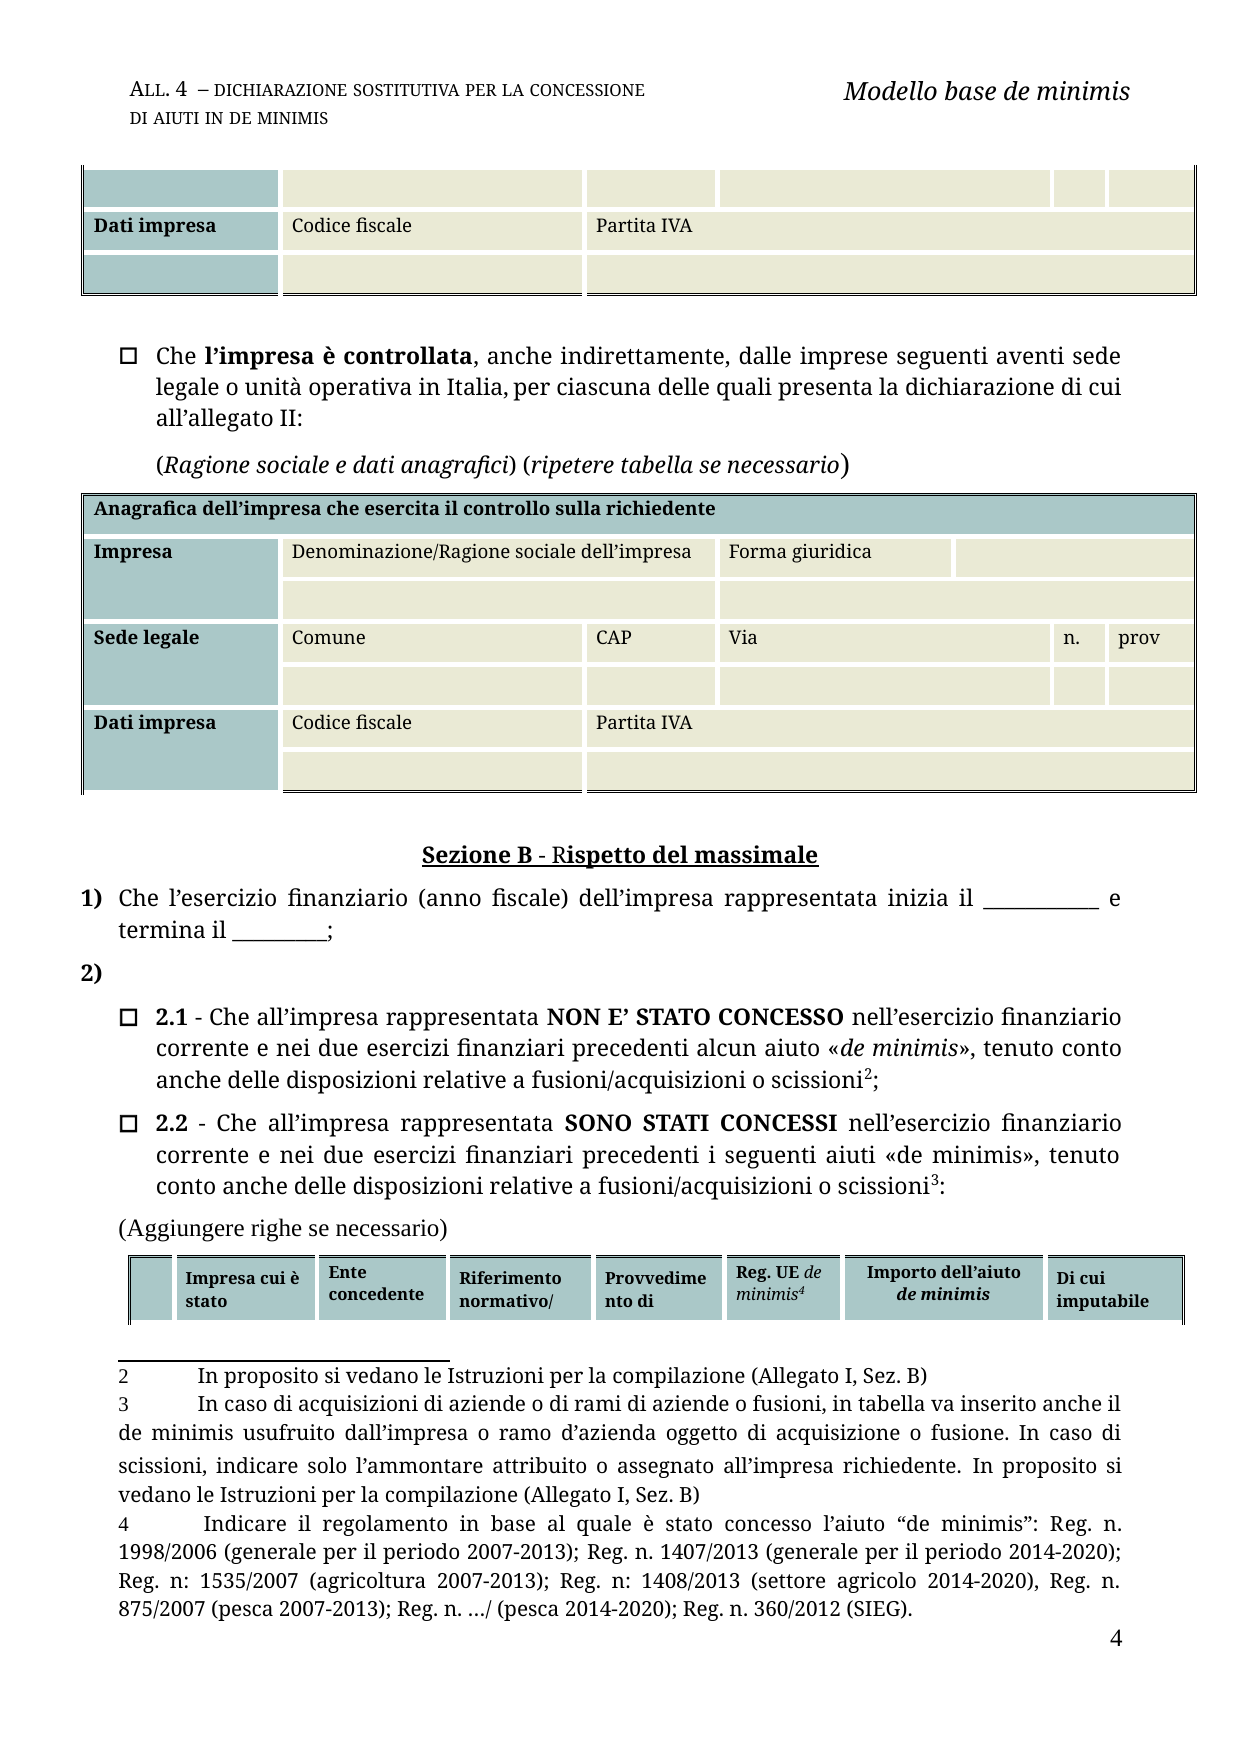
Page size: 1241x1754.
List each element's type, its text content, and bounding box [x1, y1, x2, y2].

text (Ragione sociale e dati anagrafici) (ripetere tabella se necessario) [156, 446, 1122, 480]
table_cell Dati impresa [84, 710, 278, 790]
table_cell Partita IVA [587, 710, 1194, 747]
table_header Anagrafica dell’impresa che esercita il controllo sulla richiedente [84, 496, 1194, 534]
table_cell [283, 581, 715, 619]
table_cell [283, 667, 582, 705]
table_cell [1054, 170, 1105, 207]
list 2.1 - Che all’impresa rappresentata NON E’ STATO CONCESSO nell’esercizio finanziario corrente e nei due esercizi finanziari precedenti alcun aiuto «de minimis», tenuto conto anche delle disposizioni relative a fusioni/acquisizioni o scissioni; [118, 1001, 1122, 1095]
table_cell Codice fiscale [283, 212, 582, 250]
table_header Di cui imputabile [1048, 1258, 1182, 1320]
table_cell [283, 255, 582, 293]
table_cell [587, 170, 715, 207]
table_cell n. [1054, 624, 1105, 662]
table_cell [1109, 667, 1194, 705]
table_cell [1109, 170, 1194, 207]
table_cell [84, 170, 278, 207]
table_cell [84, 255, 278, 293]
table_cell [587, 752, 1194, 790]
table_cell [720, 667, 1050, 705]
table_header Provvedimento di [596, 1258, 722, 1320]
table_cell Denominazione/Ragione sociale dell’impresa [283, 539, 715, 577]
table_cell Sede legale [84, 624, 278, 705]
table_header Riferimento normativo/ [450, 1258, 591, 1320]
table_cell [1054, 667, 1105, 705]
table_cell CAP [587, 624, 715, 662]
table_cell [587, 255, 1194, 293]
table_cell [720, 581, 1194, 619]
text Sezione B - Rispetto del massimale [118, 838, 1122, 870]
list 2.2 - Che all’impresa rappresentata SONO STATI CONCESSI nell’esercizio finanziario corrente e nei due esercizi finanziari precedenti i seguenti aiuti «de minimis», tenuto conto anche delle disposizioni relative a fusioni/acquisizioni o scissioni: [118, 1107, 1122, 1201]
table_cell Impresa [84, 539, 278, 619]
table_cell [283, 170, 582, 207]
text (Aggiungere righe se necessario) [118, 1213, 1122, 1242]
list Che l’impresa è controllata, anche indirettamente, dalle imprese seguenti aventi sede legale o unità operativa in Italia, per ciascuna delle quali presenta la dichiarazione di cui all’allegato II: [118, 340, 1122, 433]
table_cell Forma giuridica [720, 539, 951, 577]
list In proposito si vedano le Istruzioni per la compilazione (Allegato I, Sez. B) [118, 1361, 1122, 1389]
list In caso di acquisizioni di aziende o di rami di aziende o fusioni, in tabella va inserito anche il de minimis usufruito dall’impresa o ramo d’azienda oggetto di acquisizione o fusione. In caso di scissioni, indicare solo l’ammontare attribuito o assegnato all’impresa richiedente. In proposito si vedano le Istruzioni per la compilazione (Allegato I, Sez. B) [118, 1389, 1122, 1509]
table_cell [956, 539, 1194, 577]
table_cell prov [1109, 624, 1194, 662]
table_cell [283, 752, 582, 790]
table_cell [720, 170, 1050, 207]
table_cell Via [720, 624, 1050, 662]
table_cell [587, 667, 715, 705]
list Che l’esercizio finanziario (anno fiscale) dell’impresa rappresentata inizia il ___________ e termina il _________; [81, 882, 1122, 945]
table_header [131, 1258, 172, 1320]
table_cell Codice fiscale [283, 710, 582, 747]
table_cell Comune [283, 624, 582, 662]
table_cell Partita IVA [587, 212, 1194, 250]
table_header Ente concedente [319, 1258, 446, 1320]
table_cell Dati impresa [84, 212, 278, 250]
table_header Impresa cui è stato [177, 1258, 315, 1320]
table_header Reg. UE de minimis [727, 1258, 840, 1320]
table_header Importo dell’aiuto de minimis [845, 1258, 1043, 1320]
